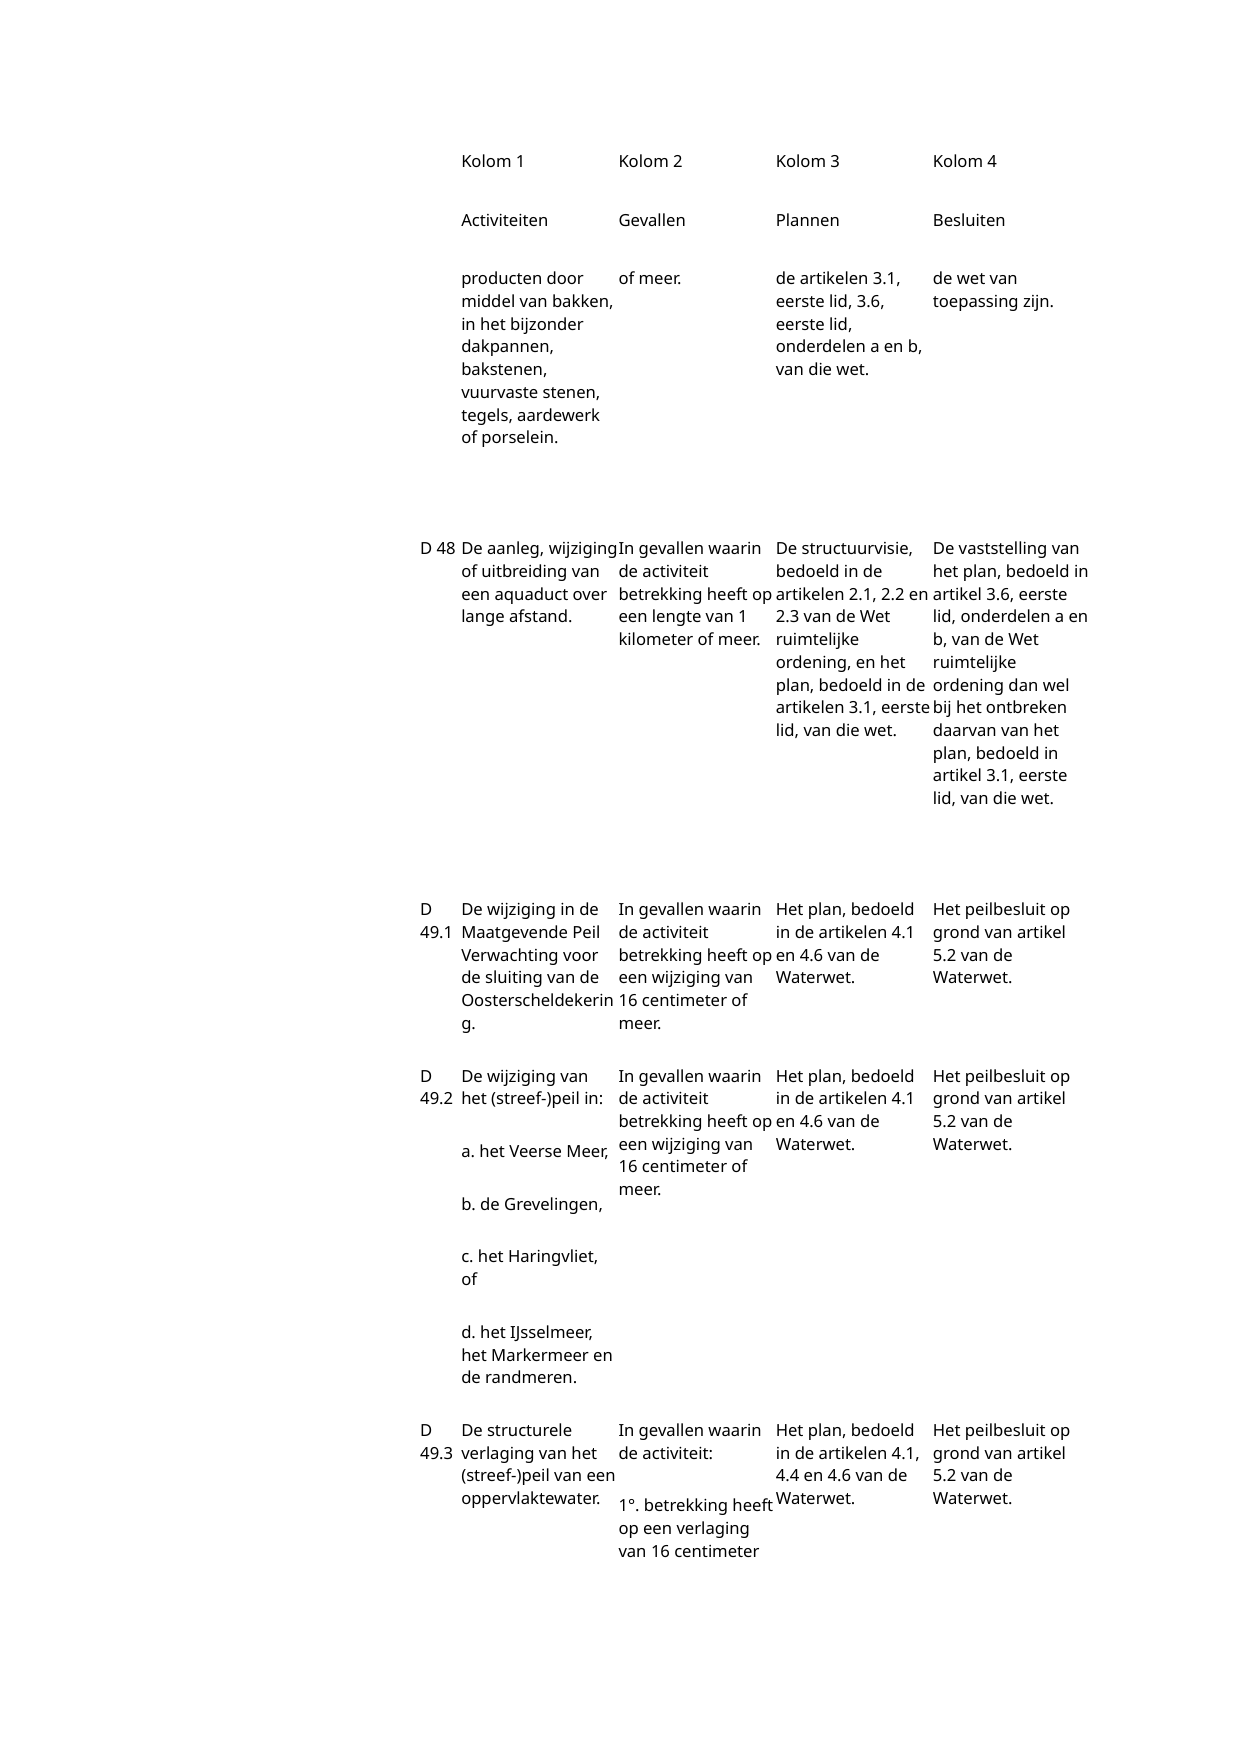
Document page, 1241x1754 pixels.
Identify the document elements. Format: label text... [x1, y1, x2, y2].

table_cell Het plan, bedoeld in de artikelen 4.1, 4.4 en 4.6 van de Waterwet. [776, 1419, 933, 1562]
table_cell In gevallen waarin de activiteit: 1°. betrekking heeft op een verlaging van 16 centimeter [618, 1419, 776, 1562]
table_cell In gevallen waarin de activiteit betrekking heeft op een wijziging van 16 centimeter of meer. [618, 898, 776, 1064]
table_cell D 49.3 [420, 1419, 461, 1562]
table_cell Het plan, bedoeld in de artikelen 4.1 en 4.6 van de Waterwet. [776, 898, 933, 1064]
table_header Kolom 3 [776, 150, 933, 208]
table_cell Besluiten [933, 209, 1090, 267]
table_cell [618, 840, 776, 898]
table_cell Plannen [776, 209, 933, 267]
table_cell Het plan, bedoeld in de artikelen 4.1 en 4.6 van de Waterwet. [776, 1064, 933, 1418]
table_header [420, 150, 461, 208]
table_cell Het peilbesluit op grond van artikel 5.2 van de Waterwet. [933, 1064, 1090, 1418]
table_header Kolom 2 [618, 150, 776, 208]
table_cell [420, 209, 461, 267]
table_cell [933, 840, 1090, 898]
table_cell D 48 [420, 537, 461, 839]
table_cell Het peilbesluit op grond van artikel 5.2 van de Waterwet. [933, 1419, 1090, 1562]
table_cell [420, 267, 461, 478]
table_cell Activiteiten [461, 209, 618, 267]
table_cell [461, 840, 618, 898]
table_cell In gevallen waarin de activiteit betrekking heeft op een lengte van 1 kilometer of meer. [618, 537, 776, 839]
table_cell [776, 840, 933, 898]
table_cell [618, 479, 776, 537]
table_cell In gevallen waarin de activiteit betrekking heeft op een wijziging van 16 centimeter of meer. [618, 1064, 776, 1418]
table_cell D 49.2 [420, 1064, 461, 1418]
table_cell De aanleg, wijziging of uitbreiding van een aquaduct over lange afstand. [461, 537, 618, 839]
table_header Kolom 4 [933, 150, 1090, 208]
table_cell [933, 479, 1090, 537]
table_cell [420, 840, 461, 898]
table_cell of meer. [618, 267, 776, 478]
table_cell De vaststelling van het plan, bedoeld in artikel 3.6, eerste lid, onderdelen a en b, van de Wet ruimtelijke ordening dan wel bij het ontbreken daarvan van het plan, bedoeld in artikel 3.1, eerste lid, van die wet. [933, 537, 1090, 839]
table_cell De wijziging in de Maatgevende Peil Verwachting voor de sluiting van de Oosterscheldekering. [461, 898, 618, 1064]
table_cell [461, 479, 618, 537]
table_cell producten door middel van bakken, in het bijzonder dakpannen, bakstenen, vuurvaste stenen, tegels, aardewerk of porselein. [461, 267, 618, 478]
table_cell De wijziging van het (streef-)peil in: a. het Veerse Meer, b. de Grevelingen, c. het Haringvliet, of d. het IJsselmeer, het Markermeer en de randmeren. [461, 1064, 618, 1418]
table_cell de artikelen 3.1, eerste lid, 3.6, eerste lid, onderdelen a en b, van die wet. [776, 267, 933, 478]
table_cell Het peilbesluit op grond van artikel 5.2 van de Waterwet. [933, 898, 1090, 1064]
table_cell [420, 479, 461, 537]
table_cell [776, 479, 933, 537]
table_cell De structurele verlaging van het (streef-)peil van een oppervlaktewater. [461, 1419, 618, 1562]
table_cell Gevallen [618, 209, 776, 267]
table_cell De structuurvisie, bedoeld in de artikelen 2.1, 2.2 en 2.3 van de Wet ruimtelijke ordening, en het plan, bedoeld in de artikelen 3.1, eerste lid, van die wet. [776, 537, 933, 839]
table_header Kolom 1 [461, 150, 618, 208]
table_cell de wet van toepassing zijn. [933, 267, 1090, 478]
table_cell D 49.1 [420, 898, 461, 1064]
